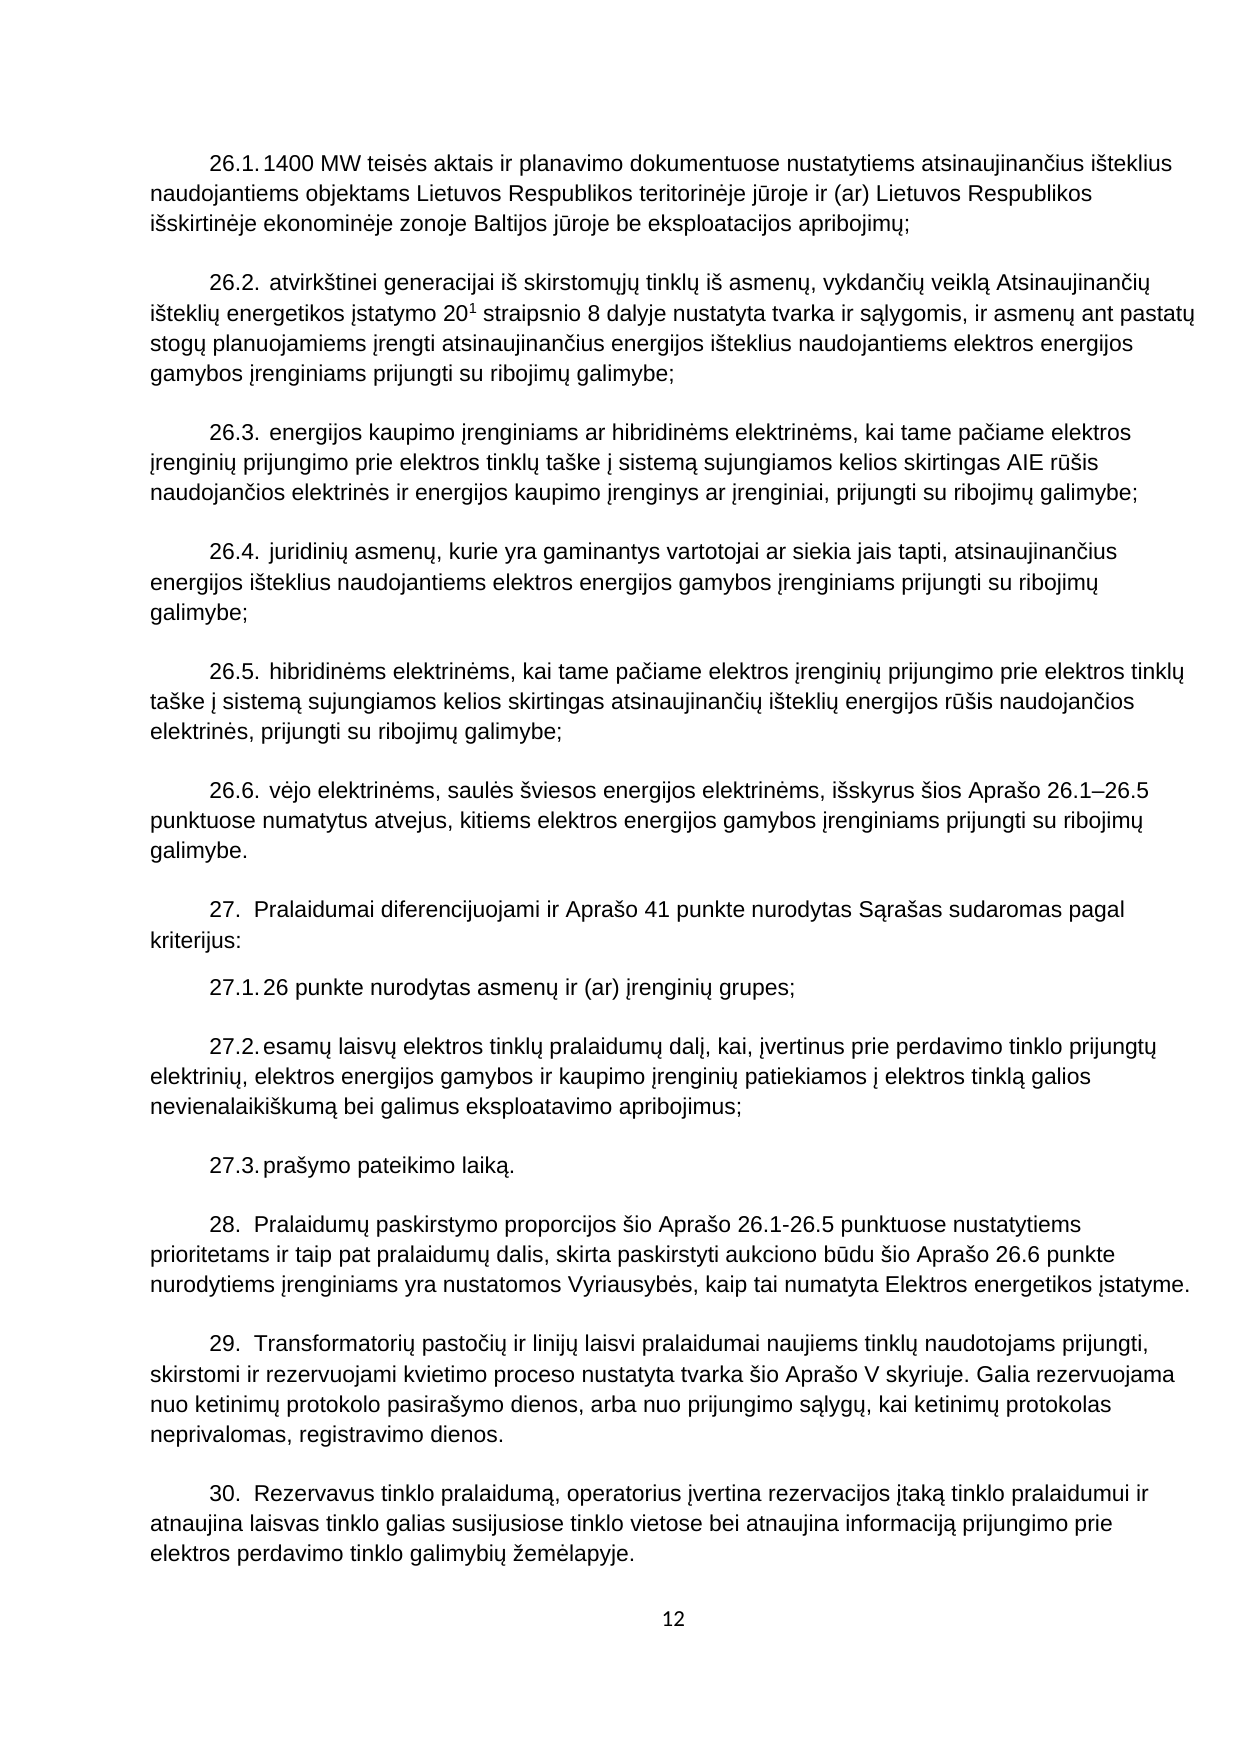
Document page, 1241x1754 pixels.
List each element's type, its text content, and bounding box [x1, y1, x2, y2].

text 30. Rezervavus tinklo pralaidumą, operatorius įvertina rezervacijos įtaką tinklo pralaidumui ir atnaujina laisvas tinklo galias susijusiose tinklo vietose bei atnaujina informaciją prijungimo prie elektros perdavimo tinklo galimybių žemėlapyje. [150, 1480, 1196, 1567]
text 27.1. 26 punkte nurodytas asmenų ir (ar) įrenginių grupes; [150, 974, 1196, 1000]
text 26.1. 1400 MW teisės aktais ir planavimo dokumentuose nustatytiems atsinaujinančius išteklius naudojantiems objektams Lietuvos Respublikos teritorinėje jūroje ir (ar) Lietuvos Respublikos išskirtinėje ekonominėje zonoje Baltijos jūroje be eksploatacijos apribojimų; [150, 150, 1196, 237]
text 26.5. hibridinėms elektrinėms, kai tame pačiame elektros įrenginių prijungimo prie elektros tinklų taške į sistemą sujungiamos kelios skirtingas atsinaujinančių išteklių energijos rūšis naudojančios elektrinės, prijungti su ribojimų galimybe; [150, 658, 1196, 744]
text 27. Pralaidumai diferencijuojami ir Aprašo 41 punkte nurodytas Sąrašas sudaromas pagal kriterijus: [150, 896, 1196, 953]
text 28. Pralaidumų paskirstymo proporcijos šio Aprašo 26.1-26.5 punktuose nustatytiems prioritetams ir taip pat pralaidumų dalis, skirta paskirstyti aukciono būdu šio Aprašo 26.6 punkte nurodytiems įrenginiams yra nustatomos Vyriausybės, kaip tai numatyta Elektros energetikos įstatyme. [150, 1211, 1196, 1298]
text 29. Transformatorių pastočių ir linijų laisvi pralaidumai naujiems tinklų naudotojams prijungti, skirstomi ir rezervuojami kvietimo proceso nustatyta tvarka šio Aprašo V skyriuje. Galia rezervuojama nuo ketinimų protokolo pasirašymo dienos, arba nuo prijungimo sąlygų, kai ketinimų protokolas neprivalomas, registravimo dienos. [150, 1330, 1196, 1447]
text 27.3. prašymo pateikimo laiką. [150, 1152, 1196, 1178]
text 27.2. esamų laisvų elektros tinklų pralaidumų dalį, kai, įvertinus prie perdavimo tinklo prijungtų elektrinių, elektros energijos gamybos ir kaupimo įrenginių patiekiamos į elektros tinklą galios nevienalaikiškumą bei galimus eksploatavimo apribojimus; [150, 1033, 1196, 1119]
text 26.4. juridinių asmenų, kurie yra gaminantys vartotojai ar siekia jais tapti, atsinaujinančius energijos išteklius naudojantiems elektros energijos gamybos įrenginiams prijungti su ribojimų galimybe; [150, 538, 1196, 625]
text 26.6. vėjo elektrinėms, saulės šviesos energijos elektrinėms, išskyrus šios Aprašo 26.1–26.5 punktuose numatytus atvejus, kitiems elektros energijos gamybos įrenginiams prijungti su ribojimų galimybe. [150, 777, 1196, 864]
text 26.3. energijos kaupimo įrenginiams ar hibridinėms elektrinėms, kai tame pačiame elektros įrenginių prijungimo prie elektros tinklų taške į sistemą sujungiamos kelios skirtingas AIE rūšis naudojančios elektrinės ir energijos kaupimo įrenginys ar įrenginiai, prijungti su ribojimų galimybe; [150, 419, 1196, 506]
text 26.2. atvirkštinei generacijai iš skirstomųjų tinklų iš asmenų, vykdančių veiklą Atsinaujinančių išteklių energetikos įstatymo 201 straipsnio 8 dalyje nustatyta tvarka ir sąlygomis, ir asmenų ant pastatų stogų planuojamiems įrengti atsinaujinančius energijos išteklius naudojantiems elektros energijos gamybos įrenginiams prijungti su ribojimų galimybe; [150, 269, 1196, 386]
